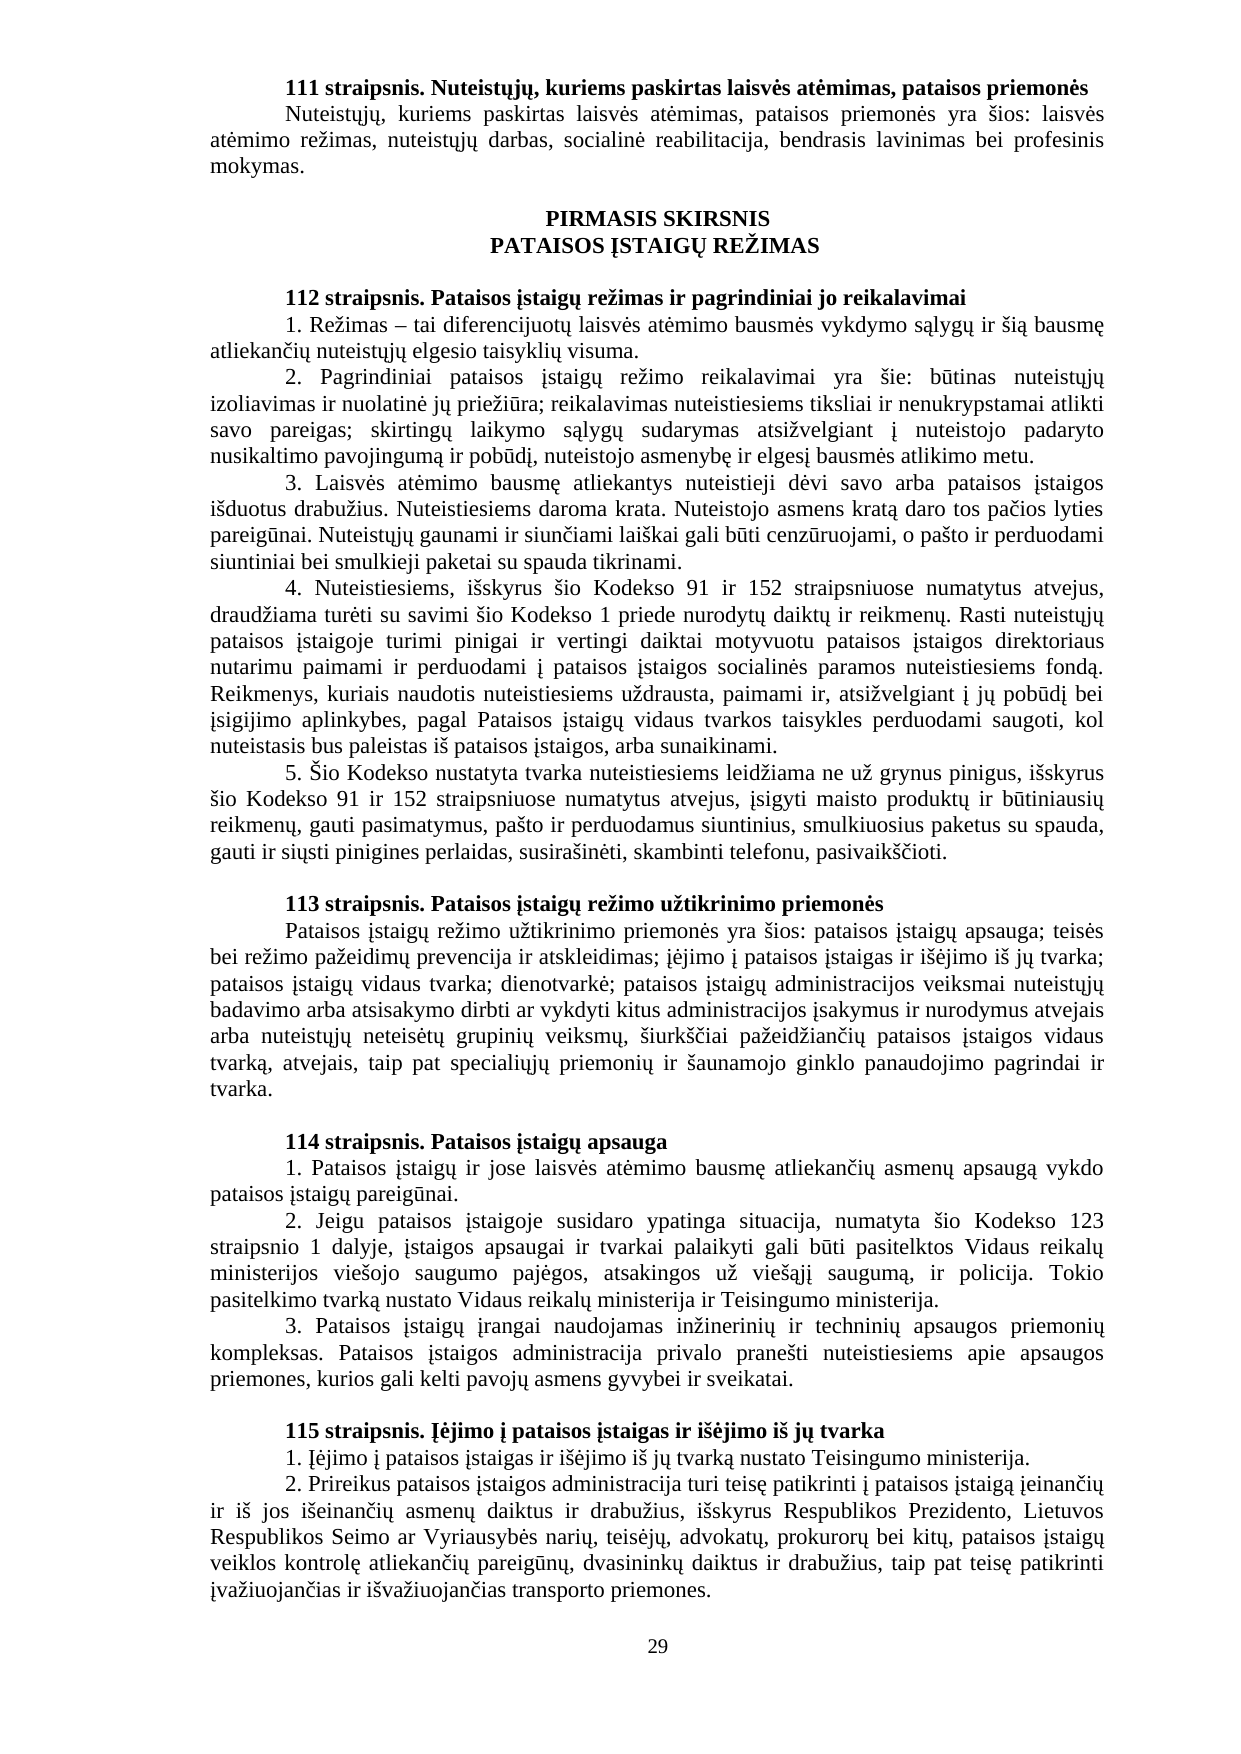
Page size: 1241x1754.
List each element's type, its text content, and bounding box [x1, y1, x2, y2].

text Pataisos įstaigų režimo užtikrinimo priemonės yra šios: pataisos įstaigų apsauga; teisės bei režimo pažeidimų prevencija ir atskleidimas; įėjimo į pataisos įstaigas ir išėjimo iš jų tvarka; pataisos įstaigų vidaus tvarka; dienotvarkė; pataisos įstaigų administracijos veiksmai nuteistųjų badavimo arba atsisakymo dirbti ar vykdyti kitus administracijos įsakymus ir nurodymus atvejais arba nuteistųjų neteisėtų grupinių veiksmų, šiurkščiai pažeidžiančių pataisos įstaigos vidaus tvarką, atvejais, taip pat specialiųjų priemonių ir šaunamojo ginklo panaudojimo pagrindai ir tvarka. [210, 917, 1106, 1101]
text 2. Prireikus pataisos įstaigos administracija turi teisę patikrinti į pataisos įstaigą įeinančių ir iš jos išeinančių asmenų daiktus ir drabužius, išskyrus Respublikos Prezidento, Lietuvos Respublikos Seimo ar Vyriausybės narių, teisėjų, advokatų, prokurorų bei kitų, pataisos įstaigų veiklos kontrolę atliekančių pareigūnų, dvasininkų daiktus ir drabužius, taip pat teisę patikrinti įvažiuojančias ir išvažiuojančias transporto priemones. [210, 1470, 1106, 1602]
text 3. Laisvės atėmimo bausmę atliekantys nuteistieji dėvi savo arba pataisos įstaigos išduotus drabužius. Nuteistiesiems daroma krata. Nuteistojo asmens kratą daro tos pačios lyties pareigūnai. Nuteistųjų gaunami ir siunčiami laiškai gali būti cenzūruojami, o pašto ir perduodami siuntiniai bei smulkieji paketai su spauda tikrinami. [210, 469, 1106, 574]
text 5. Šio Kodekso nustatyta tvarka nuteistiesiems leidžiama ne už grynus pinigus, išskyrus šio Kodekso 91 ir 152 straipsniuose numatytus atvejus, įsigyti maisto produktų ir būtiniausių reikmenų, gauti pasimatymus, pašto ir perduodamus siuntinius, smulkiuosius paketus su spauda, gauti ir siųsti pinigines perlaidas, susirašinėti, skambinti telefonu, pasivaikščioti. [210, 759, 1106, 864]
text 115 straipsnis. Įėjimo į pataisos įstaigas ir išėjimo iš jų tvarka [210, 1418, 1106, 1444]
text 1. Įėjimo į pataisos įstaigas ir išėjimo iš jų tvarką nustato Teisingumo ministerija. [210, 1444, 1106, 1470]
text 1. Režimas – tai diferencijuotų laisvės atėmimo bausmės vykdymo sąlygų ir šią bausmę atliekančių nuteistųjų elgesio taisyklių visuma. [210, 311, 1106, 363]
text Nuteistųjų, kuriems paskirtas laisvės atėmimas, pataisos priemonės yra šios: laisvės atėmimo režimas, nuteistųjų darbas, socialinė reabilitacija, bendrasis lavinimas bei profesinis mokymas. [210, 100, 1106, 179]
text 113 straipsnis. Pataisos įstaigų režimo užtikrinimo priemonės [210, 891, 1106, 917]
subtitle PATAISOS ĮSTAIGŲ REŽIMAS [210, 232, 1106, 258]
text 1. Pataisos įstaigų ir jose laisvės atėmimo bausmę atliekančių asmenų apsaugą vykdo pataisos įstaigų pareigūnai. [210, 1154, 1106, 1207]
text 111 straipsnis. Nuteistųjų, kuriems paskirtas laisvės atėmimas, pataisos priemonės [285, 73, 1106, 100]
text 112 straipsnis. Pataisos įstaigų režimas ir pagrindiniai jo reikalavimai [210, 284, 1106, 311]
subtitle Pirmasis skirsnis [210, 205, 1106, 232]
text 3. Pataisos įstaigų įrangai naudojamas inžinerinių ir techninių apsaugos priemonių kompleksas. Pataisos įstaigos administracija privalo pranešti nuteistiesiems apie apsaugos priemones, kurios gali kelti pavojų asmens gyvybei ir sveikatai. [210, 1312, 1106, 1391]
text 2. Jeigu pataisos įstaigoje susidaro ypatinga situacija, numatyta šio Kodekso 123 straipsnio 1 dalyje, įstaigos apsaugai ir tvarkai palaikyti gali būti pasitelktos Vidaus reikalų ministerijos viešojo saugumo pajėgos, atsakingos už viešąjį saugumą, ir policija. Tokio pasitelkimo tvarką nustato Vidaus reikalų ministerija ir Teisingumo ministerija. [210, 1207, 1106, 1312]
text 2. Pagrindiniai pataisos įstaigų režimo reikalavimai yra šie: būtinas nuteistųjų izoliavimas ir nuolatinė jų priežiūra; reikalavimas nuteistiesiems tiksliai ir nenukrypstamai atlikti savo pareigas; skirtingų laikymo sąlygų sudarymas atsižvelgiant į nuteistojo padaryto nusikaltimo pavojingumą ir pobūdį, nuteistojo asmenybę ir elgesį bausmės atlikimo metu. [210, 363, 1106, 469]
text 4. Nuteistiesiems, išskyrus šio Kodekso 91 ir 152 straipsniuose numatytus atvejus, draudžiama turėti su savimi šio Kodekso 1 priede nurodytų daiktų ir reikmenų. Rasti nuteistųjų pataisos įstaigoje turimi pinigai ir vertingi daiktai motyvuotu pataisos įstaigos direktoriaus nutarimu paimami ir perduodami į pataisos įstaigos socialinės paramos nuteistiesiems fondą. Reikmenys, kuriais naudotis nuteistiesiems uždrausta, paimami ir, atsižvelgiant į jų pobūdį bei įsigijimo aplinkybes, pagal Pataisos įstaigų vidaus tvarkos taisykles perduodami saugoti, kol nuteistasis bus paleistas iš pataisos įstaigos, arba sunaikinami. [210, 574, 1106, 759]
text 114 straipsnis. Pataisos įstaigų apsauga [210, 1128, 1106, 1154]
